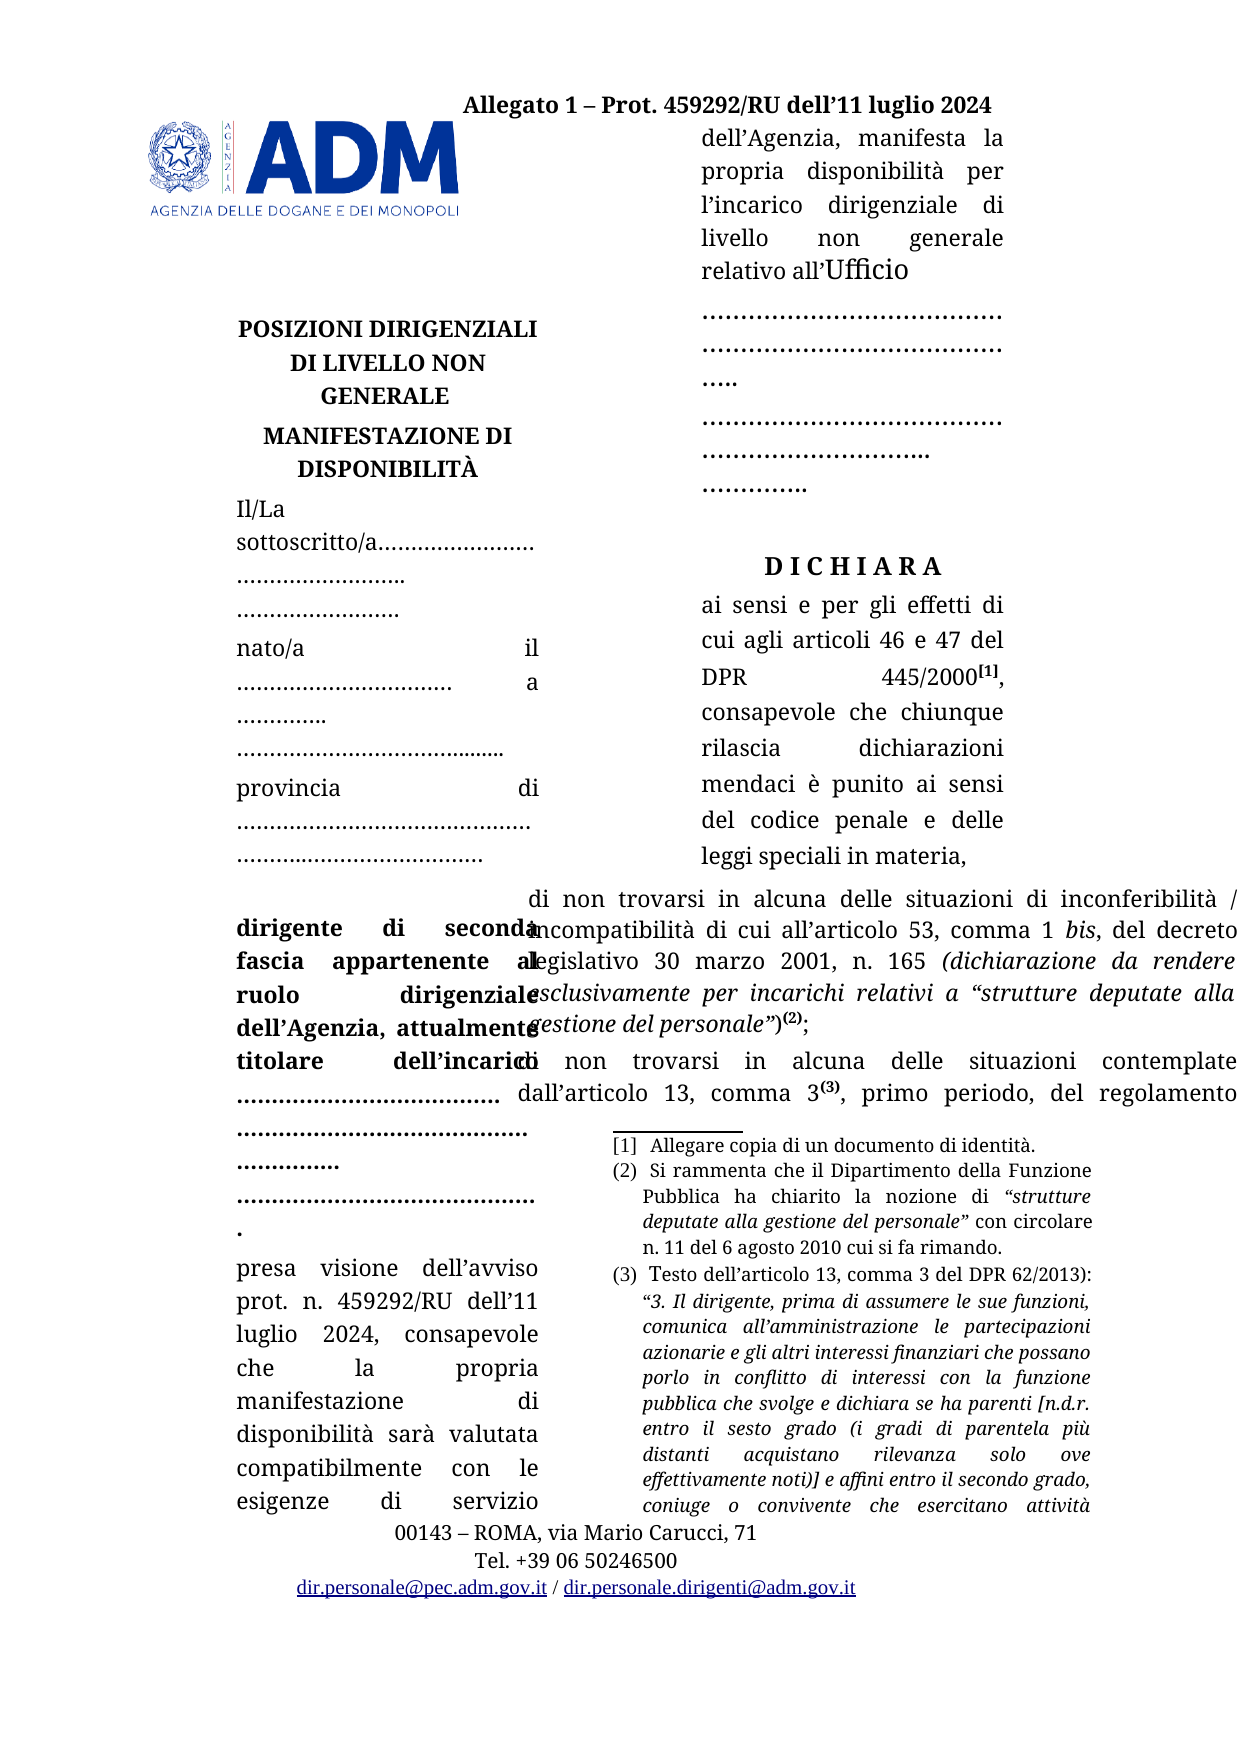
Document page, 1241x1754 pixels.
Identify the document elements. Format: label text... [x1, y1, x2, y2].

text ……………………………………………………………………….. [701, 293, 1004, 393]
text Il/La sottoscritto/a…………………………………………..……………………. [236, 490, 539, 624]
text D I C H I A R A [701, 547, 1004, 582]
text ai sensi e per gli effetti di cui agli articoli 46 e 47 del DPR 445/2000, consapevole che chiunque rilascia dichiarazioni mendaci è punito ai sensi del codice penale e delle leggi speciali in materia, [701, 588, 1004, 871]
text …………………………………………………………... ………….. [701, 399, 1004, 499]
table_cell [280, 240, 576, 311]
text Allegare copia di un documento di identità. [613, 1132, 1093, 1157]
text POSIZIONI DIRIGENZIALI DI LIVELLO NON GENERALE [236, 311, 539, 411]
table_header [280, 220, 379, 240]
text provincia di ………………………………………………..……………………… [236, 769, 539, 869]
text dirigente di seconda fascia appartenente al ruolo dirigenziale dell’Agenzia, attualmente titolare dell’incarico ……………………………….. …………………..……………….…………...…………………………………….. [236, 910, 539, 1243]
text dell’Agenzia, manifesta la propria disponibilità per l’incarico dirigenziale di livello non generale relativo all’Ufficio [701, 120, 1004, 286]
text nato/a il …………………………… a …………..……………………………......... [236, 630, 539, 763]
table_header [379, 219, 576, 240]
text presa visione dell’avviso prot. n. 459292/RU dell’11 luglio 2024, consapevole che la propria manifestazione di disponibilità sarà valutata compatibilmente con le esigenze di servizio [236, 1249, 539, 1516]
table_header di non trovarsi in alcuna delle situazioni di inconferibilità / incompatibilità di cui all’articolo 53, comma 1 bis, del decreto legislativo 30 marzo 2001, n. 165 (dichiarazione da rendere esclusivamente per incarichi relativi a “strutture deputate alla gestione del personale”); [576, 882, 1240, 1045]
text MANIFESTAZIONE DI DISPONIBILITÀ [236, 417, 539, 484]
table_cell di non trovarsi in alcuna delle situazioni contemplate dall’articolo 13, comma 3, primo periodo, del regolamento recante codice di comportamento dei dipendenti pubblici, a norma dell’articolo 54 del decreto legislativo 30 marzo 2001, n. 165, di cui al D.P.R. 16 aprile 2013, n. 62; [576, 1045, 1240, 1107]
